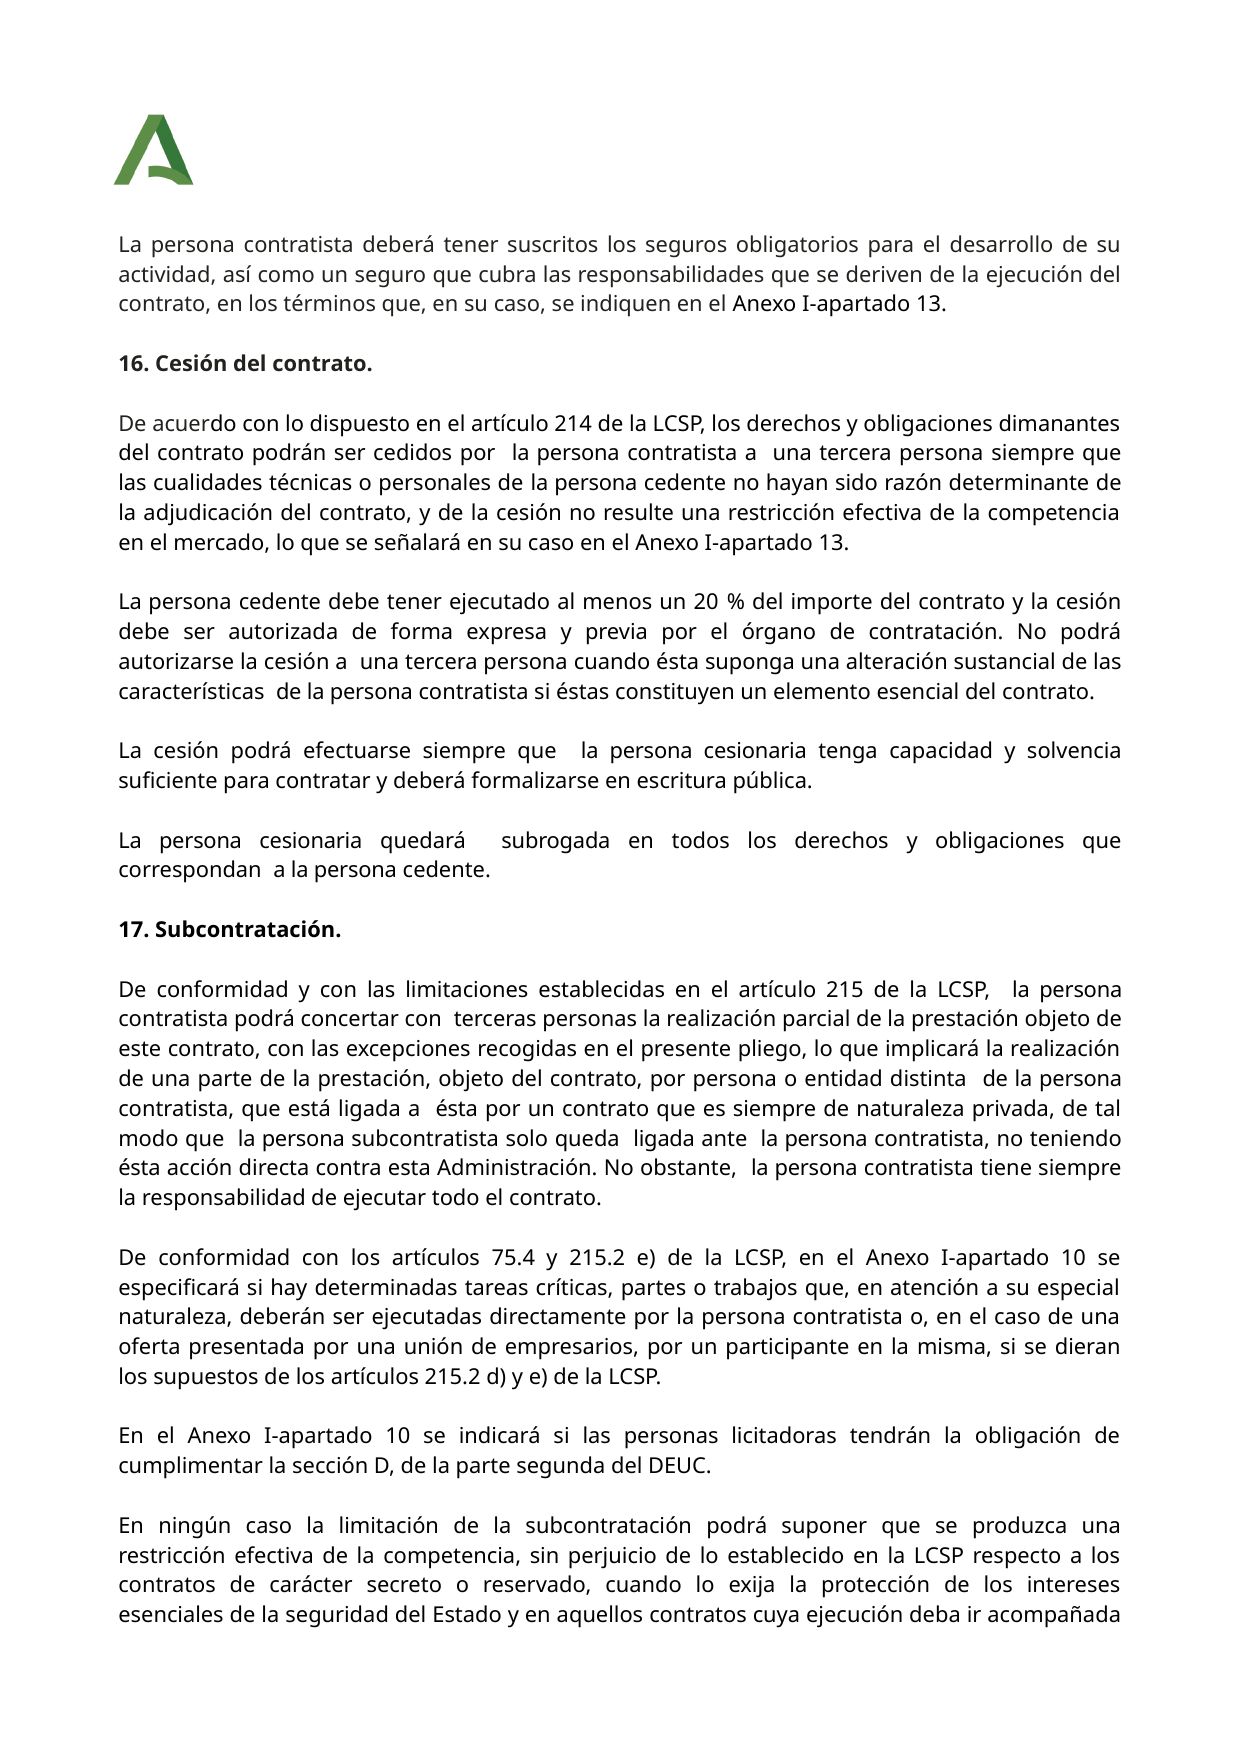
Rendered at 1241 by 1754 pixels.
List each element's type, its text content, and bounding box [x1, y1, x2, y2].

text La cesión podrá efectuarse siempre que la persona cesionaria tenga capacidad y solvencia suficiente para contratar y deberá formalizarse en escritura pública. [118, 735, 1122, 795]
text De acuerdo con lo dispuesto en el artículo 214 de la LCSP, los derechos y obligaciones dimanantes del contrato podrán ser cedidos por la persona contratista a una tercera persona siempre que las cualidades técnicas o personales de la persona cedente no hayan sido razón determinante de la adjudicación del contrato, y de la cesión no resulte una restricción efectiva de la competencia en el mercado, lo que se señalará en su caso en el Anexo I-apartado 13. [118, 408, 1122, 557]
text La persona cedente debe tener ejecutado al menos un 20 % del importe del contrato y la cesión debe ser autorizada de forma expresa y previa por el órgano de contratación. No podrá autorizarse la cesión a una tercera persona cuando ésta suponga una alteración sustancial de las características de la persona contratista si éstas constituyen un elemento esencial del contrato. [118, 586, 1122, 706]
text De conformidad con los artículos 75.4 y 215.2 e) de la LCSP, en el Anexo I-apartado 10 se especificará si hay determinadas tareas críticas, partes o trabajos que, en atención a su especial naturaleza, deberán ser ejecutadas directamente por la persona contratista o, en el caso de una oferta presentada por una unión de empresarios, por un participante en la misma, si se dieran los supuestos de los artículos 215.2 d) y e) de la LCSP. [118, 1242, 1122, 1391]
text De conformidad y con las limitaciones establecidas en el artículo 215 de la LCSP, la persona contratista podrá concertar con terceras personas la realización parcial de la prestación objeto de este contrato, con las excepciones recogidas en el presente pliego, lo que implicará la realización de una parte de la prestación, objeto del contrato, por persona o entidad distinta de la persona contratista, que está ligada a ésta por un contrato que es siempre de naturaleza privada, de tal modo que la persona subcontratista solo queda ligada ante la persona contratista, no teniendo ésta acción directa contra esta Administración. No obstante, la persona contratista tiene siempre la responsabilidad de ejecutar todo el contrato. [118, 974, 1122, 1212]
text 16. Cesión del contrato. [118, 348, 1122, 378]
text 17. Subcontratación. [118, 914, 1122, 944]
text En ningún caso la limitación de la subcontratación podrá suponer que se produzca una restricción efectiva de la competencia, sin perjuicio de lo establecido en la LCSP respecto a los contratos de carácter secreto o reservado, cuando lo exija la protección de los intereses esenciales de la seguridad del Estado y en aquellos contratos cuya ejecución deba ir acompañada [118, 1510, 1122, 1629]
text La persona contratista deberá tener suscritos los seguros obligatorios para el desarrollo de su actividad, así como un seguro que cubra las responsabilidades que se deriven de la ejecución del contrato, en los términos que, en su caso, se indiquen en el Anexo I-apartado 13. [118, 229, 1122, 318]
text La persona cesionaria quedará subrogada en todos los derechos y obligaciones que correspondan a la persona cedente. [118, 825, 1122, 884]
picture [109, 110, 198, 189]
text En el Anexo I-apartado 10 se indicará si las personas licitadoras tendrán la obligación de cumplimentar la sección D, de la parte segunda del DEUC. [118, 1421, 1122, 1480]
